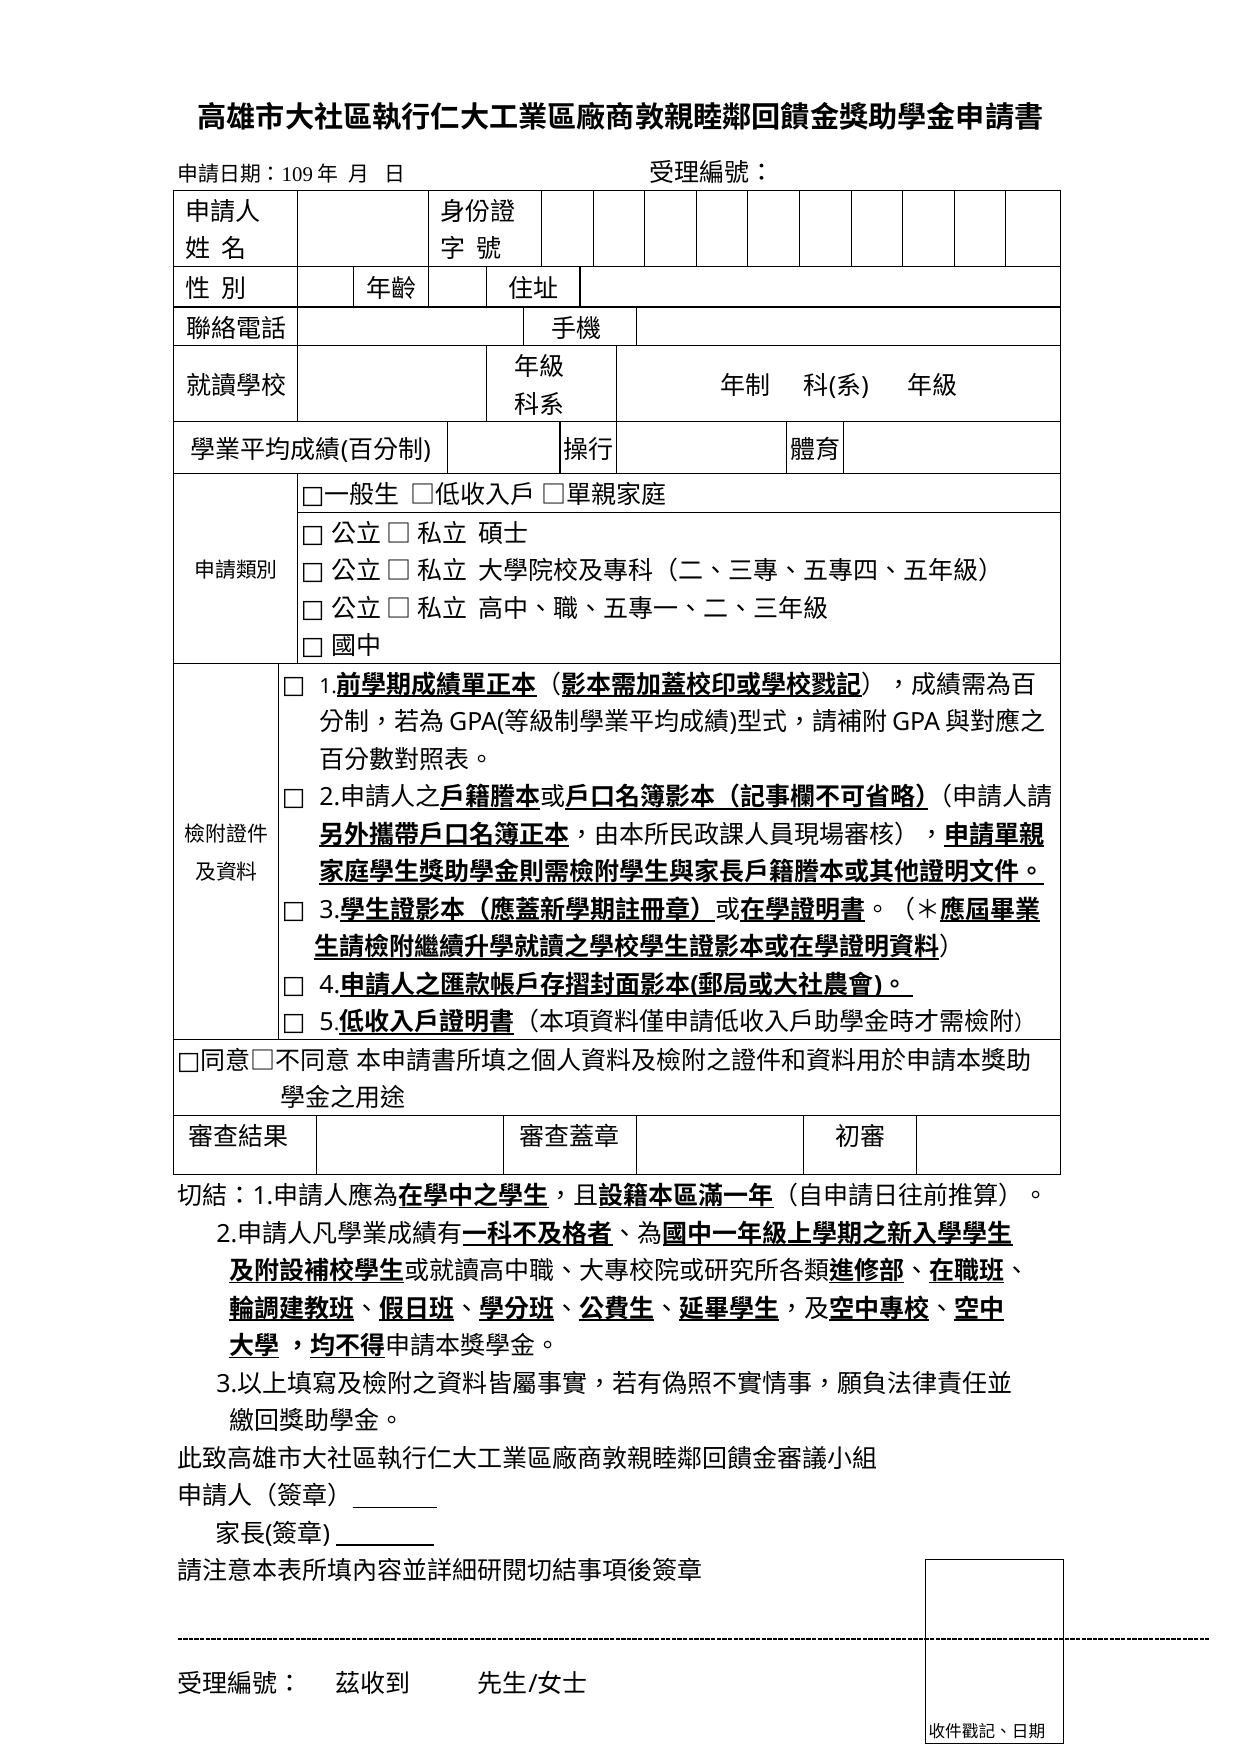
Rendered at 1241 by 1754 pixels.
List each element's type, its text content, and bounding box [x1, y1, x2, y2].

table_cell 聯絡電話 [174, 308, 297, 345]
table_header [298, 191, 428, 266]
table_cell [637, 1116, 803, 1174]
text 及附設補校學生或就讀高中職、大專校院或研究所各類進修部、在職班、 [177, 1250, 1063, 1287]
table_cell [581, 267, 1060, 306]
table_cell □同意□不同意 本申請書所填之個人資料及檢附之證件和資料用於申請本獎助 學金之用途 [174, 1040, 1060, 1115]
table_header 收件戳記、日期 [926, 1560, 1063, 1743]
text 受理編號： 茲收到 先生/女士 [177, 1662, 925, 1700]
table_header [903, 191, 954, 266]
table_cell 住址 [487, 267, 579, 306]
table_header 身份證 字 號 [429, 191, 541, 266]
table_cell [917, 1116, 1060, 1174]
text 輪調建教班、假日班、學分班、公費生、延畢學生，及空中專校、空中 [177, 1287, 1063, 1325]
table_header [645, 191, 696, 266]
table_cell 體育 [787, 422, 843, 473]
table_cell 手機 [524, 308, 636, 345]
table_header [594, 191, 644, 266]
table_header [697, 191, 747, 266]
table_cell [429, 267, 486, 306]
text 2.申請人凡學業成績有一科不及格者、為國中一年級上學期之新入學學生 [177, 1212, 1063, 1250]
table_cell □一般生 □低收入戶 □單親家庭 [298, 474, 1060, 512]
table_cell [298, 346, 486, 421]
table_cell 審查結果 [174, 1116, 316, 1174]
text 請注意本表所填內容並詳細研閱切結事項後簽章 [177, 1550, 1063, 1587]
text 此致高雄市大社區執行仁大工業區廠商敦親睦鄰回饋金審議小組 [177, 1437, 1063, 1475]
table_cell [298, 308, 523, 345]
table_cell [317, 1116, 503, 1174]
text 高雄市大社區執行仁大工業區廠商敦親睦鄰回饋金獎助學金申請書 [177, 77, 1063, 152]
text 3.以上填寫及檢附之資料皆屬事實，若有偽照不實情事，願負法律責任並 [177, 1362, 1063, 1400]
table_cell 性 別 [174, 267, 297, 306]
text 申請人（簽章） [177, 1475, 1063, 1512]
text 切結：1.申請人應為在學中之學生，且設籍本區滿一年（自申請日往前推算）。 [177, 1175, 1063, 1212]
table_cell [617, 422, 786, 473]
table_cell [448, 422, 559, 473]
text 家長(簽章) [177, 1512, 1063, 1550]
table_cell 年齡 [354, 267, 428, 306]
text 繳回獎助學金。 [177, 1400, 1063, 1437]
table_header 申請人 姓 名 [174, 191, 297, 266]
text 大學 ，均不得申請本獎學金。 [177, 1325, 1063, 1362]
table_header [1006, 191, 1060, 266]
table_header [955, 191, 1005, 266]
table_header [748, 191, 799, 266]
table_cell 審查蓋章 [504, 1116, 636, 1174]
table_cell 操行 [561, 422, 616, 473]
table_cell 學業平均成績(百分制) [174, 422, 447, 473]
table_header [800, 191, 851, 266]
table_cell 年級 科系 [487, 346, 616, 421]
table_header [852, 191, 902, 266]
table_cell □ 公立 □ 私立 碩士 □ 公立 □ 私立 大學院校及專科（二、三專、五專四、五年級） □ 公立 □ 私立 高中、職、五專一、二、三年級 □ 國中 [298, 513, 1060, 663]
table_cell [298, 267, 353, 306]
table_cell [637, 308, 1060, 345]
table_cell 年制 科(系) 年級 [617, 346, 1060, 421]
table_cell 申請類別 [174, 474, 297, 663]
table_cell 1.前學期成績單正本（影本需加蓋校印或學校戮記），成績需為百分制，若為GPA(等級制學業平均成績)型式，請補附GPA與對應之百分數對照表。 2.申請人之戶籍謄本或戶口名簿影本（記事欄不可省略）（申請人請另外攜帶戶口名簿正本，由本所民政課人員現場審核），申請單親家庭學生獎助學金則需檢附學生與家長戶籍謄本或其他證明文件。 3.學生證影本（應蓋新學期註冊章）或在學證明書。（＊應屆畢業 生請檢附繼續升學就讀之學校學生證影本或在學證明資料） 4.申請人之匯款帳戶存摺封面影本(郵局或大社農會)。 5.低收入戶證明書（本項資料僅申請低收入戶助學金時才需檢附） [279, 664, 1060, 1039]
table_cell 就讀學校 [174, 346, 297, 421]
table_header [542, 191, 593, 266]
table_cell [844, 422, 1060, 473]
text 申請日期：109年 月 日 受理編號： [177, 152, 1063, 189]
table_cell 初審 [804, 1116, 916, 1174]
table_cell 檢附證件及資料 [174, 664, 278, 1039]
